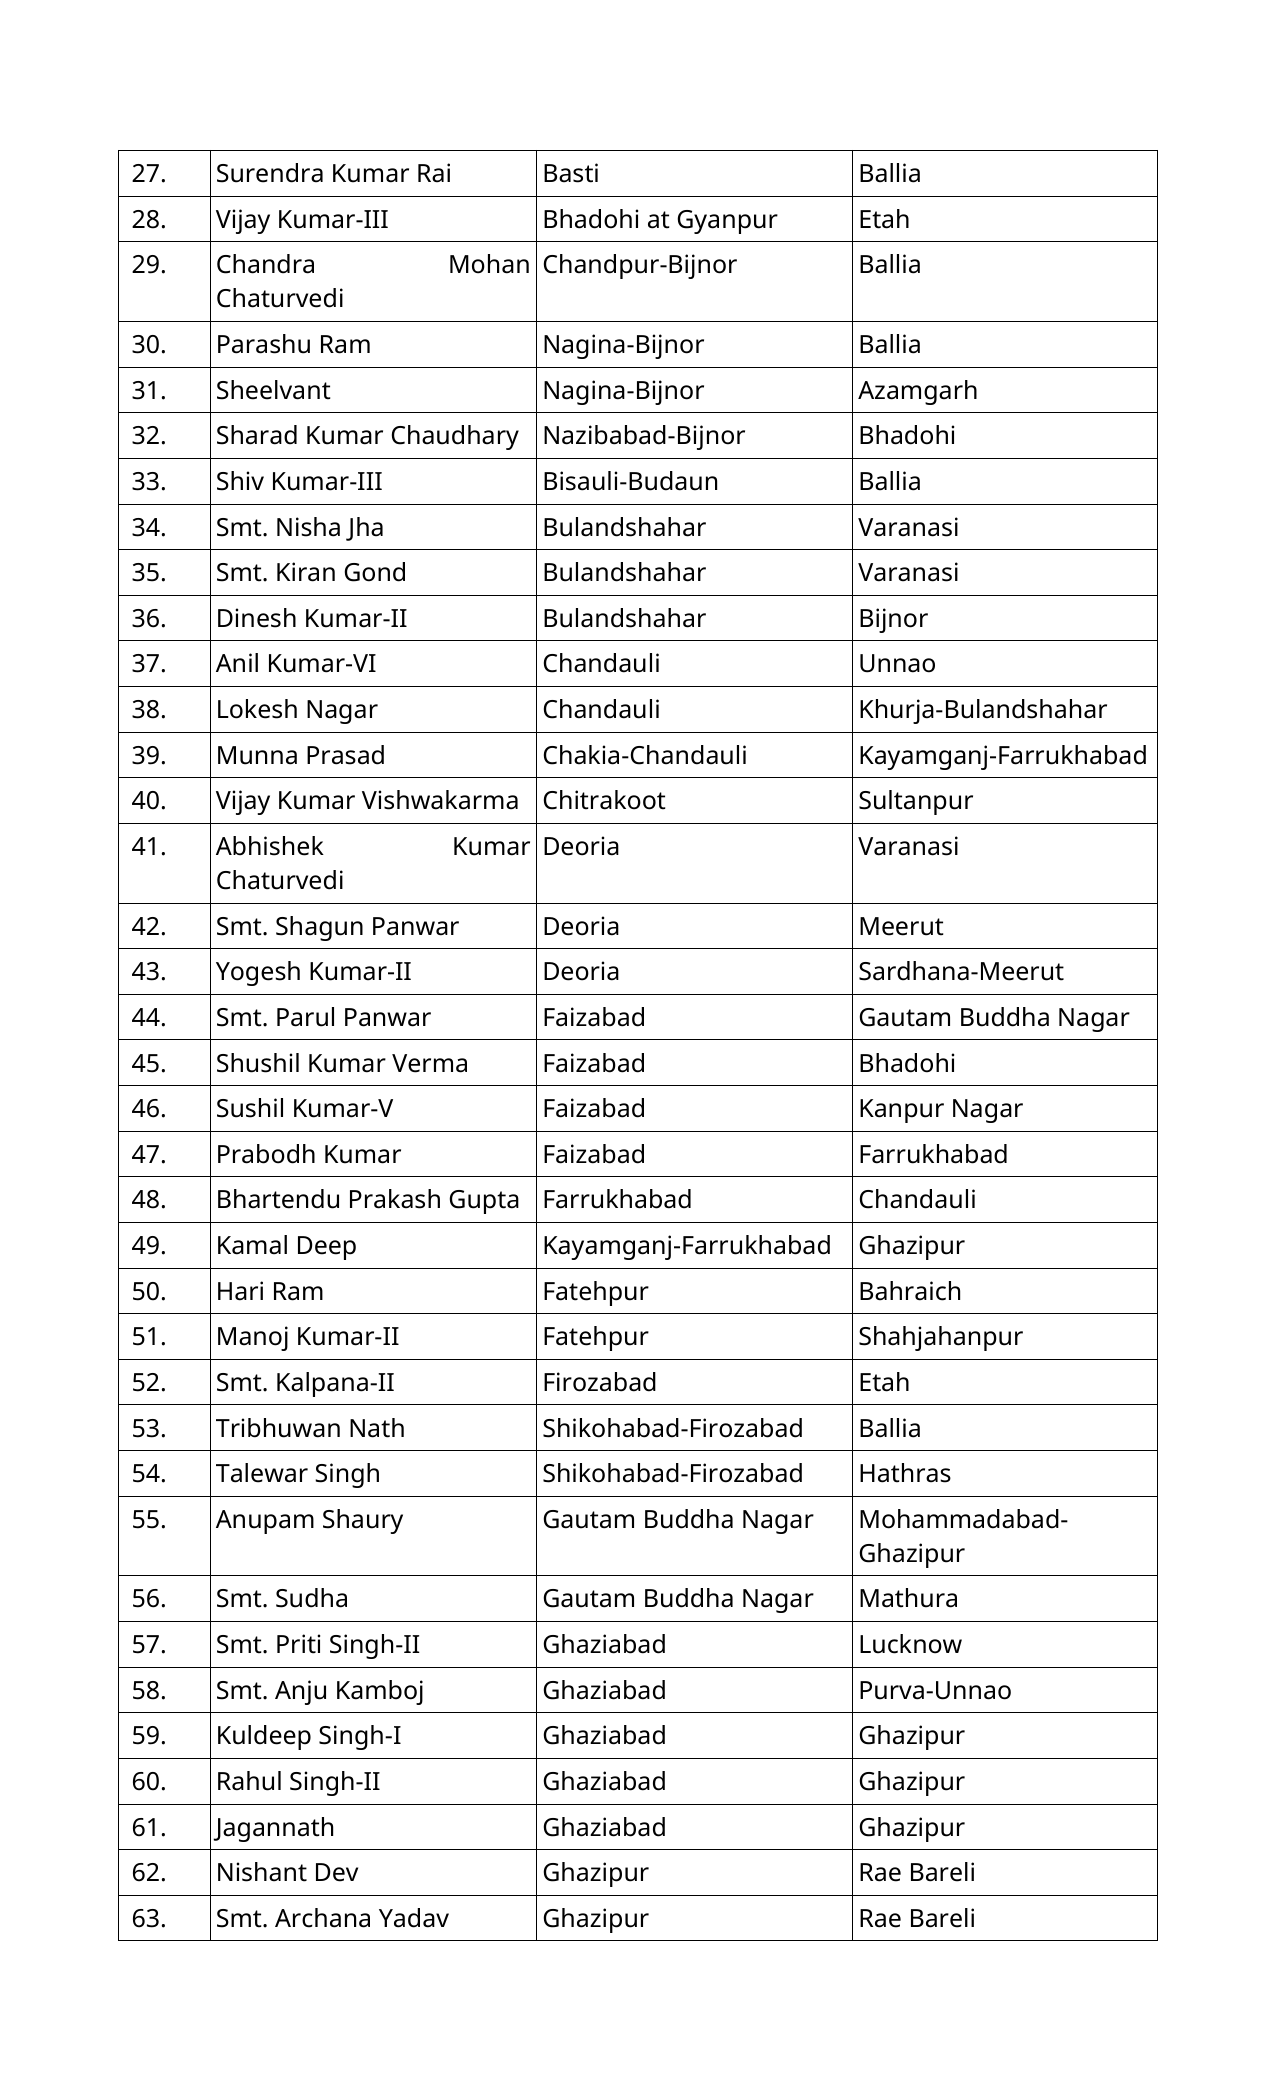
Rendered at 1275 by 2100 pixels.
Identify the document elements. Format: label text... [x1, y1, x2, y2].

table_cell [119, 1896, 210, 1940]
table_cell [119, 1576, 210, 1621]
table_cell Ghazipur [537, 1896, 852, 1940]
table_cell Faizabad [537, 995, 852, 1039]
table_cell Bhadohi at Gyanpur [537, 197, 852, 241]
table_cell [119, 1713, 210, 1758]
table_cell Shikohabad-Firozabad [537, 1405, 852, 1450]
table_cell Ballia [853, 459, 1157, 503]
table_cell Ghaziabad [537, 1759, 852, 1803]
table_cell Bahraich [853, 1269, 1157, 1313]
table_cell [119, 778, 210, 823]
table_cell Firozabad [537, 1360, 852, 1404]
table_cell Chandauli [537, 687, 852, 732]
table_cell Kamal Deep [211, 1223, 536, 1267]
table_cell Nagina-Bijnor [537, 368, 852, 412]
table_cell Etah [853, 1360, 1157, 1404]
table_cell Ghazipur [853, 1805, 1157, 1849]
table_cell Sultanpur [853, 778, 1157, 823]
table_cell Smt. Priti Singh-II [211, 1622, 536, 1667]
table_cell Tribhuwan Nath [211, 1405, 536, 1450]
table_cell [119, 596, 210, 640]
table_cell Deoria [537, 904, 852, 948]
table_cell Lucknow [853, 1622, 1157, 1667]
table_cell [119, 1314, 210, 1359]
table_cell Bulandshahar [537, 550, 852, 595]
table_cell Sushil Kumar-V [211, 1086, 536, 1131]
table_cell [119, 505, 210, 549]
table_cell Kuldeep Singh-I [211, 1713, 536, 1758]
table_cell [119, 949, 210, 994]
table_cell Ghazipur [853, 1223, 1157, 1267]
table_cell Shikohabad-Firozabad [537, 1451, 852, 1496]
table_cell Munna Prasad [211, 733, 536, 777]
table_cell Farrukhabad [537, 1177, 852, 1222]
table_cell Fatehpur [537, 1269, 852, 1313]
table_cell Bijnor [853, 596, 1157, 640]
table_cell Smt. Archana Yadav [211, 1896, 536, 1940]
table_cell Sardhana-Meerut [853, 949, 1157, 994]
table_cell Ballia [853, 322, 1157, 367]
table_cell [119, 1668, 210, 1712]
table_cell Bulandshahar [537, 505, 852, 549]
table_cell Kanpur Nagar [853, 1086, 1157, 1131]
table_cell Rae Bareli [853, 1850, 1157, 1895]
table_cell Manoj Kumar-II [211, 1314, 536, 1359]
table_cell Surendra Kumar Rai [211, 151, 536, 196]
table_cell Sharad Kumar Chaudhary [211, 413, 536, 458]
table_cell Ghazipur [537, 1850, 852, 1895]
table_cell Purva-Unnao [853, 1668, 1157, 1712]
table_cell [119, 322, 210, 367]
table_cell Chitrakoot [537, 778, 852, 823]
table_cell [119, 197, 210, 241]
table_cell [119, 1759, 210, 1803]
table_cell [119, 995, 210, 1039]
table_cell [119, 368, 210, 412]
table_cell Smt. Parul Panwar [211, 995, 536, 1039]
table_cell Gautam Buddha Nagar [537, 1497, 852, 1575]
table_cell [119, 1086, 210, 1131]
table_cell Anil Kumar-VI [211, 641, 536, 686]
table_cell Azamgarh [853, 368, 1157, 412]
table_cell Bhadohi [853, 1040, 1157, 1085]
table_cell [119, 641, 210, 686]
table_cell [119, 242, 210, 321]
table_cell Chandauli [537, 641, 852, 686]
table_cell Ghaziabad [537, 1805, 852, 1849]
table_cell Ghaziabad [537, 1668, 852, 1712]
table_cell Chandauli [853, 1177, 1157, 1222]
table_cell Prabodh Kumar [211, 1132, 536, 1176]
table_cell [119, 1451, 210, 1496]
table_cell Ghazipur [853, 1759, 1157, 1803]
table_cell Smt. Kalpana-II [211, 1360, 536, 1404]
table_cell Ballia [853, 1405, 1157, 1450]
table_cell Parashu Ram [211, 322, 536, 367]
table_cell Rahul Singh-II [211, 1759, 536, 1803]
table_cell [119, 413, 210, 458]
table_cell [119, 1040, 210, 1085]
table_cell Chandra Mohan Chaturvedi [211, 242, 536, 321]
table_cell [119, 1497, 210, 1575]
table_cell Shushil Kumar Verma [211, 1040, 536, 1085]
table_cell Mohammadabad-Ghazipur [853, 1497, 1157, 1575]
table_cell Fatehpur [537, 1314, 852, 1359]
table_cell Hari Ram [211, 1269, 536, 1313]
table_cell Bhadohi [853, 413, 1157, 458]
table_cell Bhartendu Prakash Gupta [211, 1177, 536, 1222]
table_cell Rae Bareli [853, 1896, 1157, 1940]
table_cell [119, 687, 210, 732]
table_cell [119, 1132, 210, 1176]
table_cell Gautam Buddha Nagar [537, 1576, 852, 1621]
table_cell [119, 1805, 210, 1849]
table_cell Smt. Sudha [211, 1576, 536, 1621]
table_cell Sheelvant [211, 368, 536, 412]
table_cell Faizabad [537, 1086, 852, 1131]
table_cell Smt. Anju Kamboj [211, 1668, 536, 1712]
table_cell Varanasi [853, 505, 1157, 549]
table_cell Anupam Shaury [211, 1497, 536, 1575]
table_cell Unnao [853, 641, 1157, 686]
table_cell Ghaziabad [537, 1622, 852, 1667]
table_cell [119, 1269, 210, 1313]
table_cell Jagannath [211, 1805, 536, 1849]
table_cell Smt. Shagun Panwar [211, 904, 536, 948]
table_cell Basti [537, 151, 852, 196]
table_cell Smt. Nisha Jha [211, 505, 536, 549]
table_cell Kayamganj-Farrukhabad [537, 1223, 852, 1267]
table_cell Abhishek Kumar Chaturvedi [211, 824, 536, 902]
table_cell Varanasi [853, 550, 1157, 595]
table_cell [119, 550, 210, 595]
table_cell Chakia-Chandauli [537, 733, 852, 777]
table_cell [119, 824, 210, 902]
table_cell [119, 1177, 210, 1222]
table_cell Chandpur-Bijnor [537, 242, 852, 321]
table_cell Vijay Kumar-III [211, 197, 536, 241]
table_cell [119, 1850, 210, 1895]
table_cell Lokesh Nagar [211, 687, 536, 732]
table_cell Deoria [537, 824, 852, 902]
table_cell [119, 733, 210, 777]
table_cell Nagina-Bijnor [537, 322, 852, 367]
table_cell [119, 1223, 210, 1267]
table_cell [119, 1360, 210, 1404]
table_cell [119, 1405, 210, 1450]
table_cell Deoria [537, 949, 852, 994]
table_cell Dinesh Kumar-II [211, 596, 536, 640]
table_cell Shahjahanpur [853, 1314, 1157, 1359]
table_cell [119, 904, 210, 948]
table_cell Gautam Buddha Nagar [853, 995, 1157, 1039]
table_cell Farrukhabad [853, 1132, 1157, 1176]
table_cell Talewar Singh [211, 1451, 536, 1496]
table_cell Faizabad [537, 1040, 852, 1085]
table_cell Meerut [853, 904, 1157, 948]
table_cell [119, 1622, 210, 1667]
table_cell Vijay Kumar Vishwakarma [211, 778, 536, 823]
table_cell Hathras [853, 1451, 1157, 1496]
table_cell Yogesh Kumar-II [211, 949, 536, 994]
table_cell Ghazipur [853, 1713, 1157, 1758]
table_cell Faizabad [537, 1132, 852, 1176]
table_cell Ballia [853, 151, 1157, 196]
table_cell Varanasi [853, 824, 1157, 902]
table_cell Bisauli-Budaun [537, 459, 852, 503]
table_cell Ballia [853, 242, 1157, 321]
table_cell Shiv Kumar-III [211, 459, 536, 503]
table_cell Smt. Kiran Gond [211, 550, 536, 595]
table_cell [119, 151, 210, 196]
table_cell Bulandshahar [537, 596, 852, 640]
table_cell Khurja-Bulandshahar [853, 687, 1157, 732]
table_cell Kayamganj-Farrukhabad [853, 733, 1157, 777]
table_cell Mathura [853, 1576, 1157, 1621]
table_cell Nishant Dev [211, 1850, 536, 1895]
table_cell [119, 459, 210, 503]
table_cell Nazibabad-Bijnor [537, 413, 852, 458]
table_cell Etah [853, 197, 1157, 241]
table_cell Ghaziabad [537, 1713, 852, 1758]
